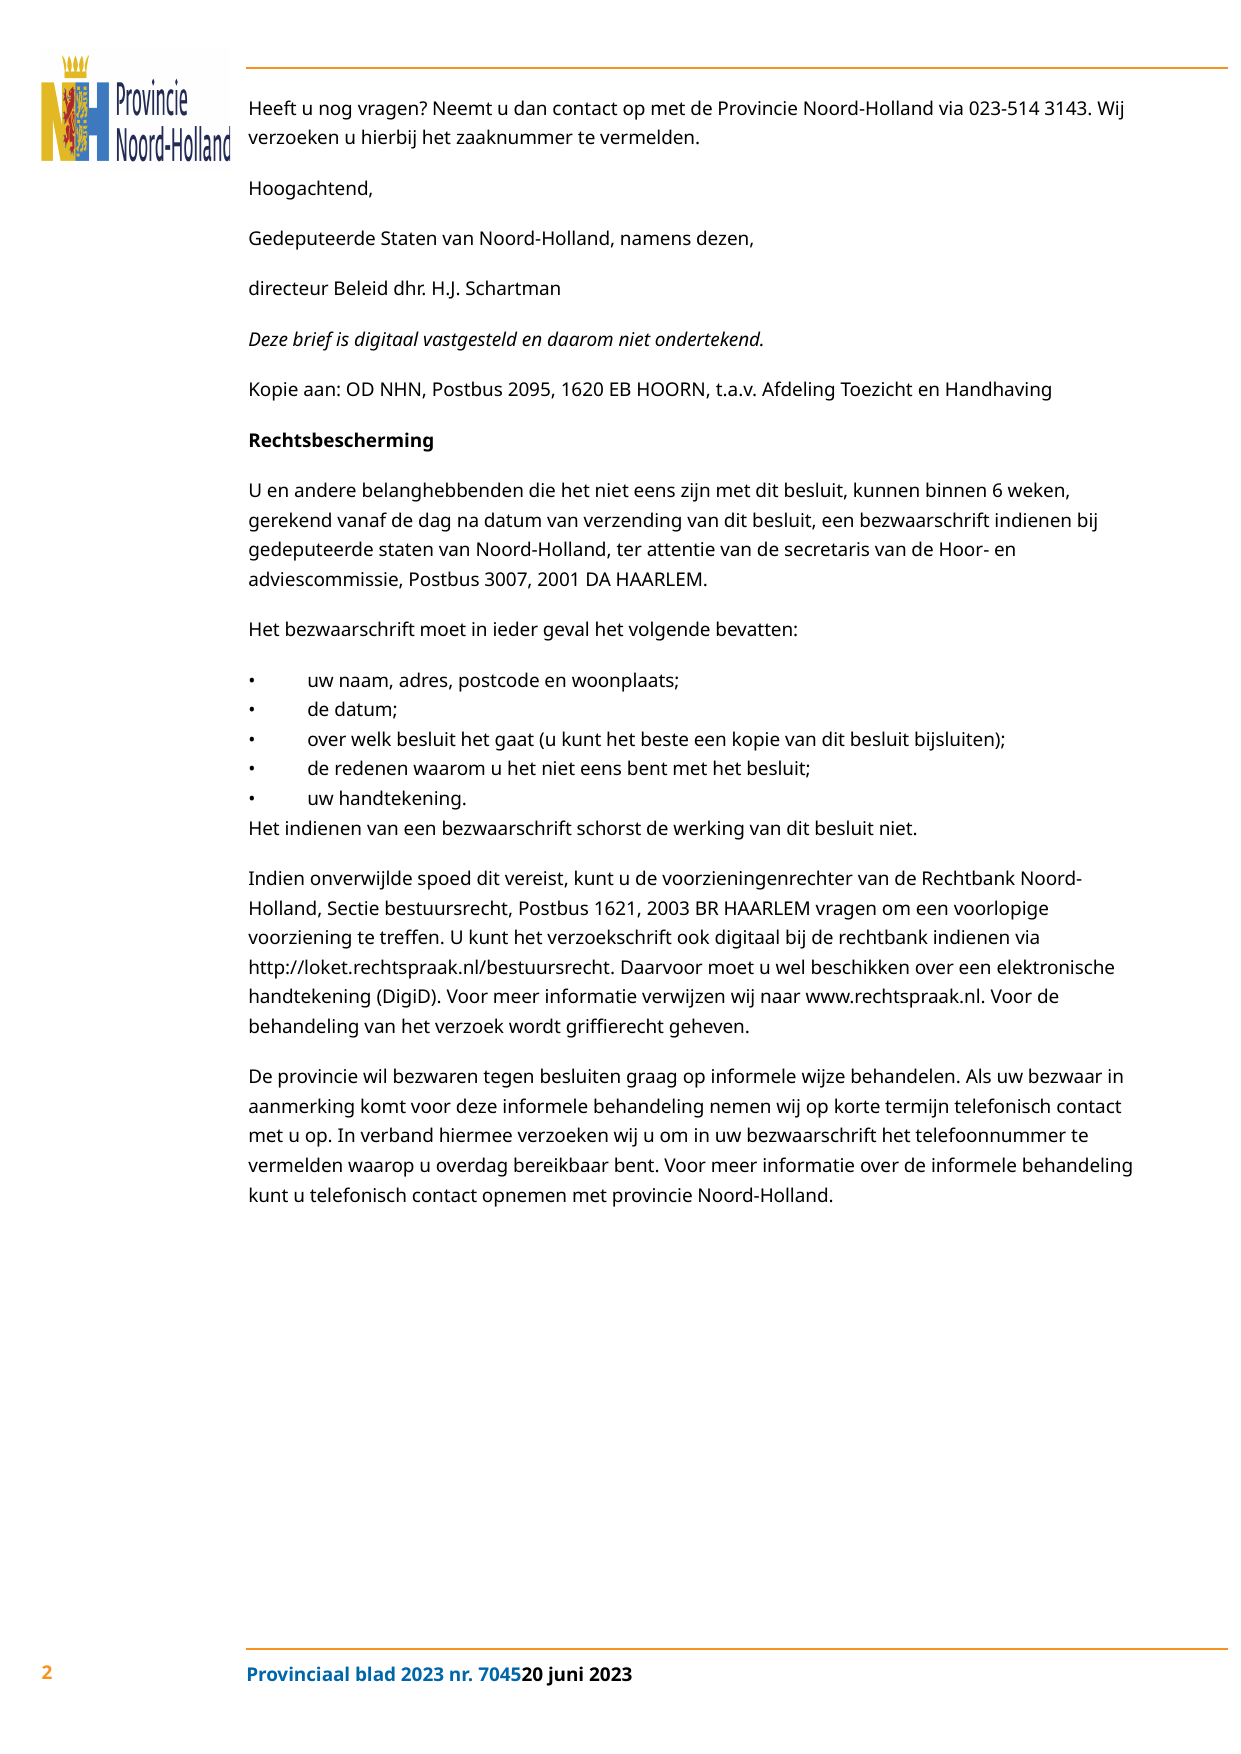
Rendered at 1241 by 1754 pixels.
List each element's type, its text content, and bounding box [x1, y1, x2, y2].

text U en andere belanghebbenden die het niet eens zijn met dit besluit, kunnen binnen 6 weken, gerekend vanaf de dag na datum van verzending van dit besluit, een bezwaarschrift indienen bij gedeputeerde staten van Noord-Holland, ter attentie van de secretaris van de Hoor- en adviescommissie, Postbus 3007, 2001 DA HAARLEM. [248, 477, 1152, 592]
picture [41, 47, 231, 172]
text directeur Beleid dhr. H.J. Schartman [248, 276, 1152, 301]
list over welk besluit het gaat (u kunt het beste een kopie van dit besluit bijsluiten); [248, 726, 1152, 752]
text Heeft u nog vragen? Neemt u dan contact op met de Provincie Noord-Holland via 023-514 3143. Wij verzoeken u hierbij het zaaknummer te vermelden. [248, 95, 1152, 150]
list de datum; [248, 696, 1152, 722]
list de redenen waarom u het niet eens bent met het besluit; [248, 756, 1152, 781]
text De provincie wil bezwaren tegen besluiten graag op informele wijze behandelen. Als uw bezwaar in aanmerking komt voor deze informele behandeling nemen wij op korte termijn telefonisch contact met u op. In verband hiermee verzoeken wij u om in uw bezwaarschrift het telefoonnummer te vermelden waarop u overdag bereikbaar bent. Voor meer informatie over de informele behandeling kunt u telefonisch contact opnemen met provincie Noord-Holland. [248, 1063, 1152, 1208]
text Indien onverwijlde spoed dit vereist, kunt u de voorzieningenrechter van de Rechtbank Noord-Holland, Sectie bestuursrecht, Postbus 1621, 2003 BR HAARLEM vragen om een voorlopige voorziening te treffen. U kunt het verzoekschrift ook digitaal bij de rechtbank indienen via http://loket.rechtspraak.nl/bestuursrecht. Daarvoor moet u wel beschikken over een elektronische handtekening (DigiD). Voor meer informatie verwijzen wij naar www.rechtspraak.nl. Voor de behandeling van het verzoek wordt griffierecht geheven. [248, 865, 1152, 1039]
text Gedeputeerde Staten van Noord-Holland, namens dezen, [248, 225, 1152, 251]
text Het indienen van een bezwaarschrift schorst de werking van dit besluit niet. [248, 815, 1152, 841]
text Het bezwaarschrift moet in ieder geval het volgende bevatten: [248, 616, 1152, 642]
list uw handtekening. [248, 785, 1152, 811]
text Hoogachtend, [248, 175, 1152, 201]
text Deze brief is digitaal vastgesteld en daarom niet ondertekend. [248, 326, 1152, 352]
list uw naam, adres, postcode en woonplaats; [248, 667, 1152, 693]
text Rechtsbescherming [248, 427, 1152, 453]
text Kopie aan: OD NHN, Postbus 2095, 1620 EB HOORN, t.a.v. Afdeling Toezicht en Handhaving [248, 376, 1152, 402]
